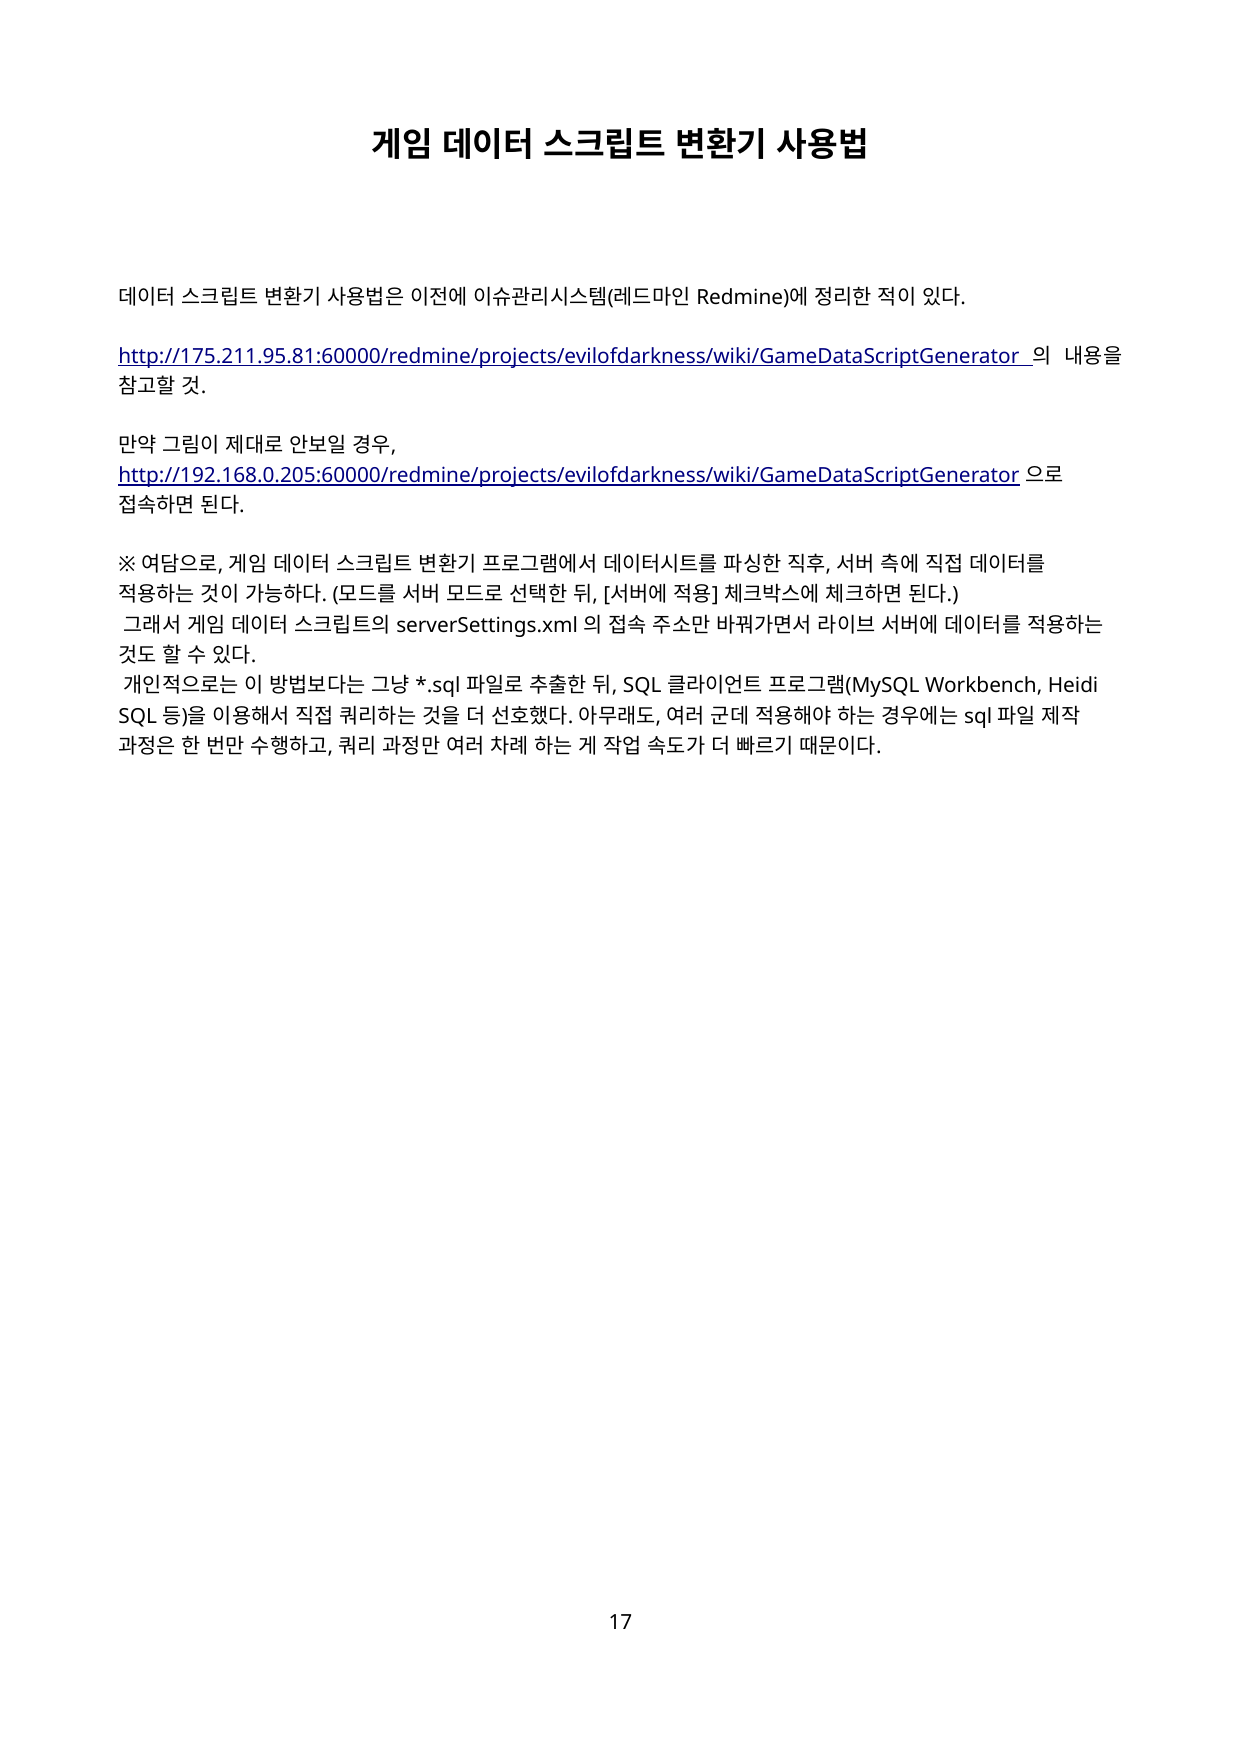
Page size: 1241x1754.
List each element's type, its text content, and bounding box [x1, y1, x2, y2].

text http://175.211.95.81:60000/redmine/projects/evilofdarkness/wiki/GameDataScriptGenerator 의 내용을 참고할 것. [118, 339, 1122, 399]
text 개인적으로는 이 방법보다는 그냥 *.sql 파일로 추출한 뒤, SQL 클라이언트 프로그램(MySQL Workbench, Heidi SQL 등)을 이용해서 직접 쿼리하는 것을 더 선호했다. 아무래도, 여러 군데 적용해야 하는 경우에는 sql 파일 제작 과정은 한 번만 수행하고, 쿼리 과정만 여러 차례 하는 게 작업 속도가 더 빠르기 때문이다. [118, 668, 1122, 759]
text 데이터 스크립트 변환기 사용법은 이전에 이슈관리시스템(레드마인 Redmine)에 정리한 적이 있다. [118, 280, 1122, 310]
text 만약 그림이 제대로 안보일 경우, http://192.168.0.205:60000/redmine/projects/evilofdarkness/wiki/GameDataScriptGenerator 으로 접속하면 된다. [118, 428, 1122, 519]
text ※ 여담으로, 게임 데이터 스크립트 변환기 프로그램에서 데이터시트를 파싱한 직후, 서버 측에 직접 데이터를 적용하는 것이 가능하다. (모드를 서버 모드로 선택한 뒤, [서버에 적용] 체크박스에 체크하면 된다.) [118, 547, 1122, 608]
text 게임 데이터 스크립트 변환기 사용법 [118, 118, 1122, 166]
text 그래서 게임 데이터 스크립트의 serverSettings.xml 의 접속 주소만 바꿔가면서 라이브 서버에 데이터를 적용하는 것도 할 수 있다. [118, 608, 1122, 668]
